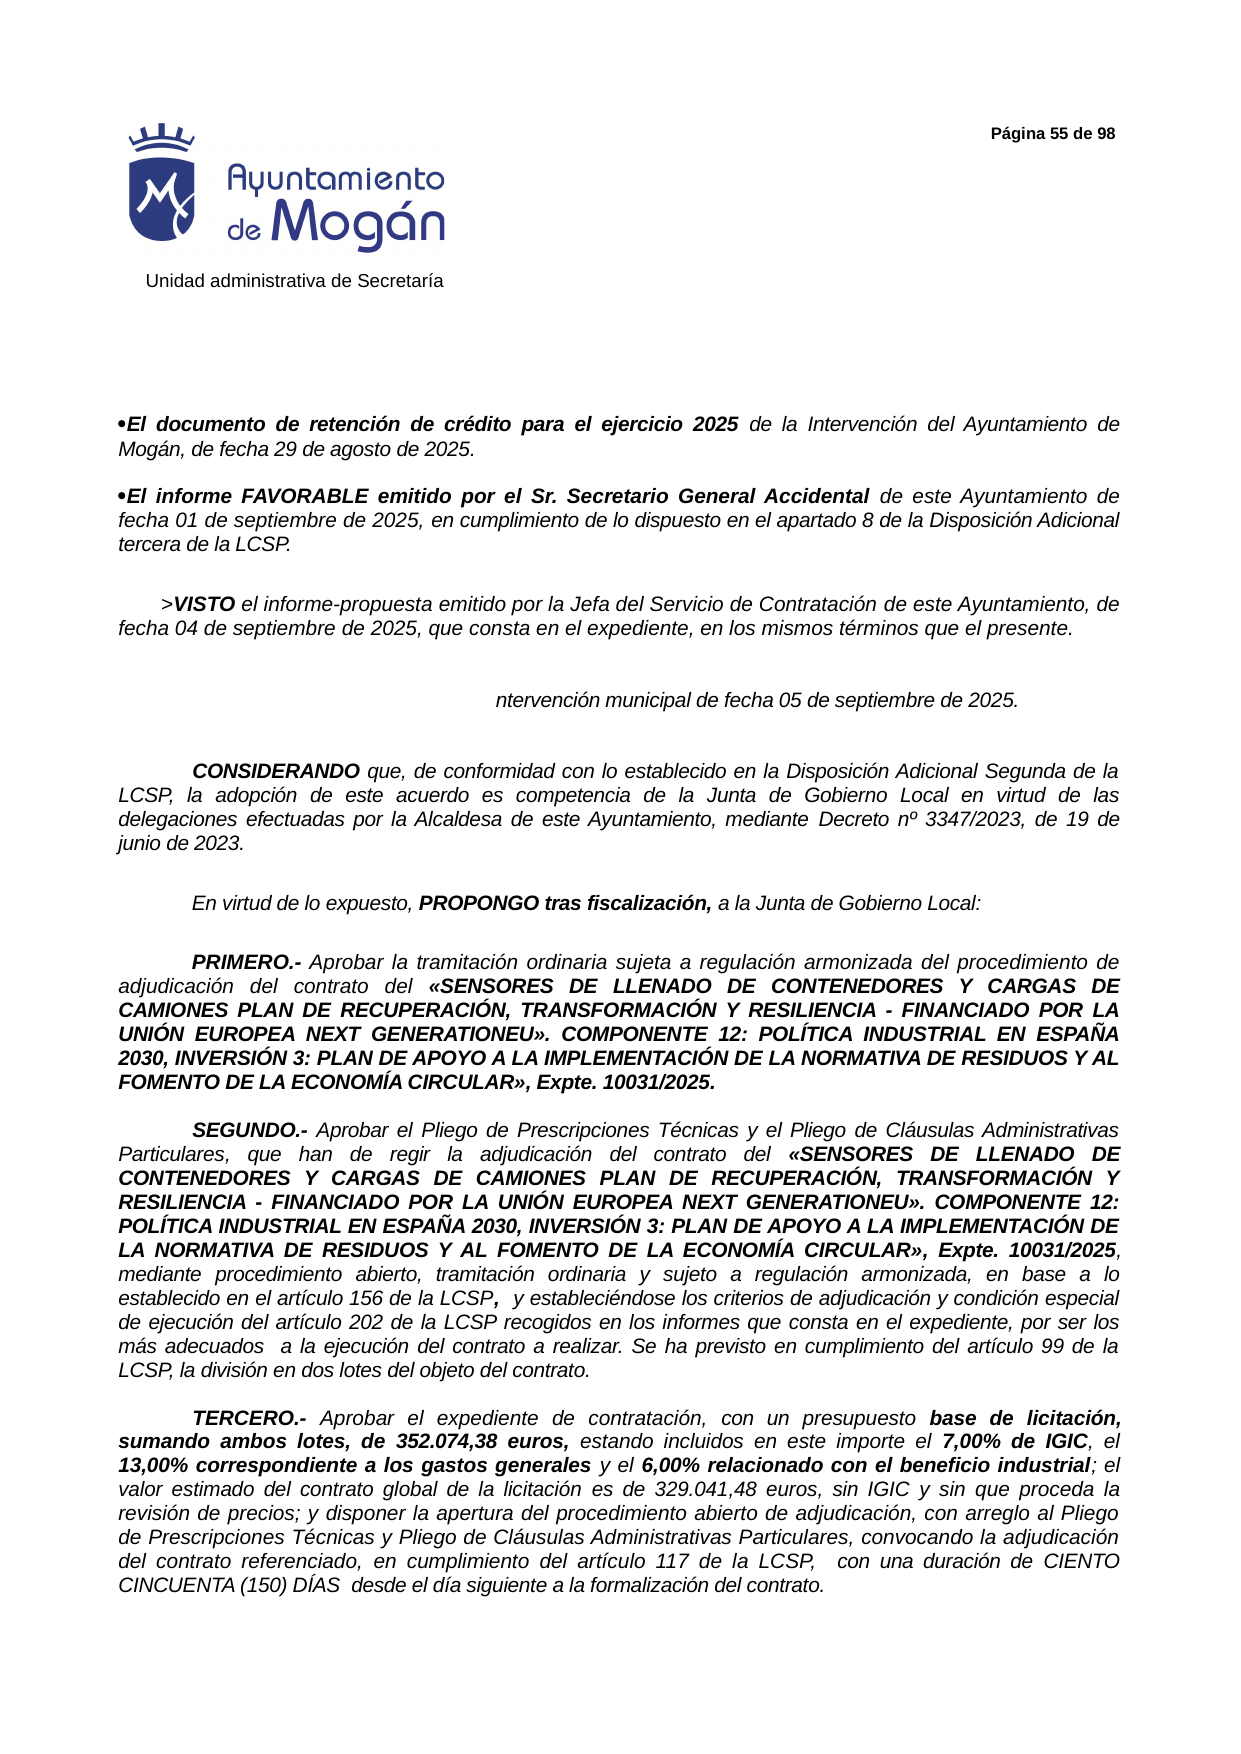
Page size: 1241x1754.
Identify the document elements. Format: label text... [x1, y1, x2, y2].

text >VISTO Informe favorable de la Intervención municipal de fecha 05 de septiembre de 2025. [118, 687, 1122, 711]
list El documento de retención de crédito para el ejercicio 2025 de la Intervención del Ayuntamiento de Mogán, de fecha 29 de agosto de 2025. [118, 412, 1122, 460]
text En virtud de lo expuesto, PROPONGO tras fiscalización, a la Junta de Gobierno Local: [118, 890, 1122, 914]
text >VISTO el informe-propuesta emitido por la Jefa del Servicio de Contratación de este Ayuntamiento, de fecha 04 de septiembre de 2025, que consta en el expediente, en los mismos términos que el presente. [118, 592, 1122, 640]
text CONSIDERANDO que, de conformidad con lo establecido en la Disposición Adicional Segunda de la LCSP, la adopción de este acuerdo es competencia de la Junta de Gobierno Local en virtud de las delegaciones efectuadas por la Alcaldesa de este Ayuntamiento, mediante Decreto nº 3347/2023, de 19 de junio de 2023. [118, 759, 1122, 855]
text PRIMERO.- Aprobar la tramitación ordinaria sujeta a regulación armonizada del procedimiento de adjudicación del contrato del «SENSORES DE LLENADO DE CONTENEDORES Y CARGAS DE CAMIONES PLAN DE RECUPERACIÓN, TRANSFORMACIÓN Y RESILIENCIA - FINANCIADO POR LA UNIÓN EUROPEA NEXT GENERATIONEU». COMPONENTE 12: POLÍTICA INDUSTRIAL EN ESPAÑA 2030, INVERSIÓN 3: PLAN DE APOYO A LA IMPLEMENTACIÓN DE LA NORMATIVA DE RESIDUOS Y AL FOMENTO DE LA ECONOMÍA CIRCULAR», Expte. 10031/2025. [118, 950, 1122, 1094]
list El informe FAVORABLE emitido por el Sr. Secretario General Accidental de este Ayuntamiento de fecha 01 de septiembre de 2025, en cumplimiento de lo dispuesto en el apartado 8 de la Disposición Adicional tercera de la LCSP. [118, 484, 1122, 556]
picture [128, 123, 445, 259]
text TERCERO.- Aprobar el expediente de contratación, con un presupuesto base de licitación, sumando ambos lotes, de 352.074,38 euros, estando incluidos en este importe el 7,00% de IGIC, el 13,00% correspondiente a los gastos generales y el 6,00% relacionado con el beneficio industrial; el valor estimado del contrato global de la licitación es de 329.041,48 euros, sin IGIC y sin que proceda la revisión de precios; y disponer la apertura del procedimiento abierto de adjudicación, con arreglo al Pliego de Prescripciones Técnicas y Pliego de Cláusulas Administrativas Particulares, convocando la adjudicación del contrato referenciado, en cumplimiento del artículo 117 de la LCSP, con una duración de CIENTO CINCUENTA (150) DÍAS desde el día siguiente a la formalización del contrato. [118, 1405, 1122, 1597]
text SEGUNDO.- Aprobar el Pliego de Prescripciones Técnicas y el Pliego de Cláusulas Administrativas Particulares, que han de regir la adjudicación del contrato del «SENSORES DE LLENADO DE CONTENEDORES Y CARGAS DE CAMIONES PLAN DE RECUPERACIÓN, TRANSFORMACIÓN Y RESILIENCIA - FINANCIADO POR LA UNIÓN EUROPEA NEXT GENERATIONEU». COMPONENTE 12: POLÍTICA INDUSTRIAL EN ESPAÑA 2030, INVERSIÓN 3: PLAN DE APOYO A LA IMPLEMENTACIÓN DE LA NORMATIVA DE RESIDUOS Y AL FOMENTO DE LA ECONOMÍA CIRCULAR», Expte. 10031/2025, mediante procedimiento abierto, tramitación ordinaria y sujeto a regulación armonizada, en base a lo establecido en el artículo 156 de la LCSP, y estableciéndose los criterios de adjudicación y condición especial de ejecución del artículo 202 de la LCSP recogidos en los informes que consta en el expediente, por ser los más adecuados a la ejecución del contrato a realizar. Se ha previsto en cumplimiento del artículo 99 de la LCSP, la división en dos lotes del objeto del contrato. [118, 1118, 1122, 1381]
